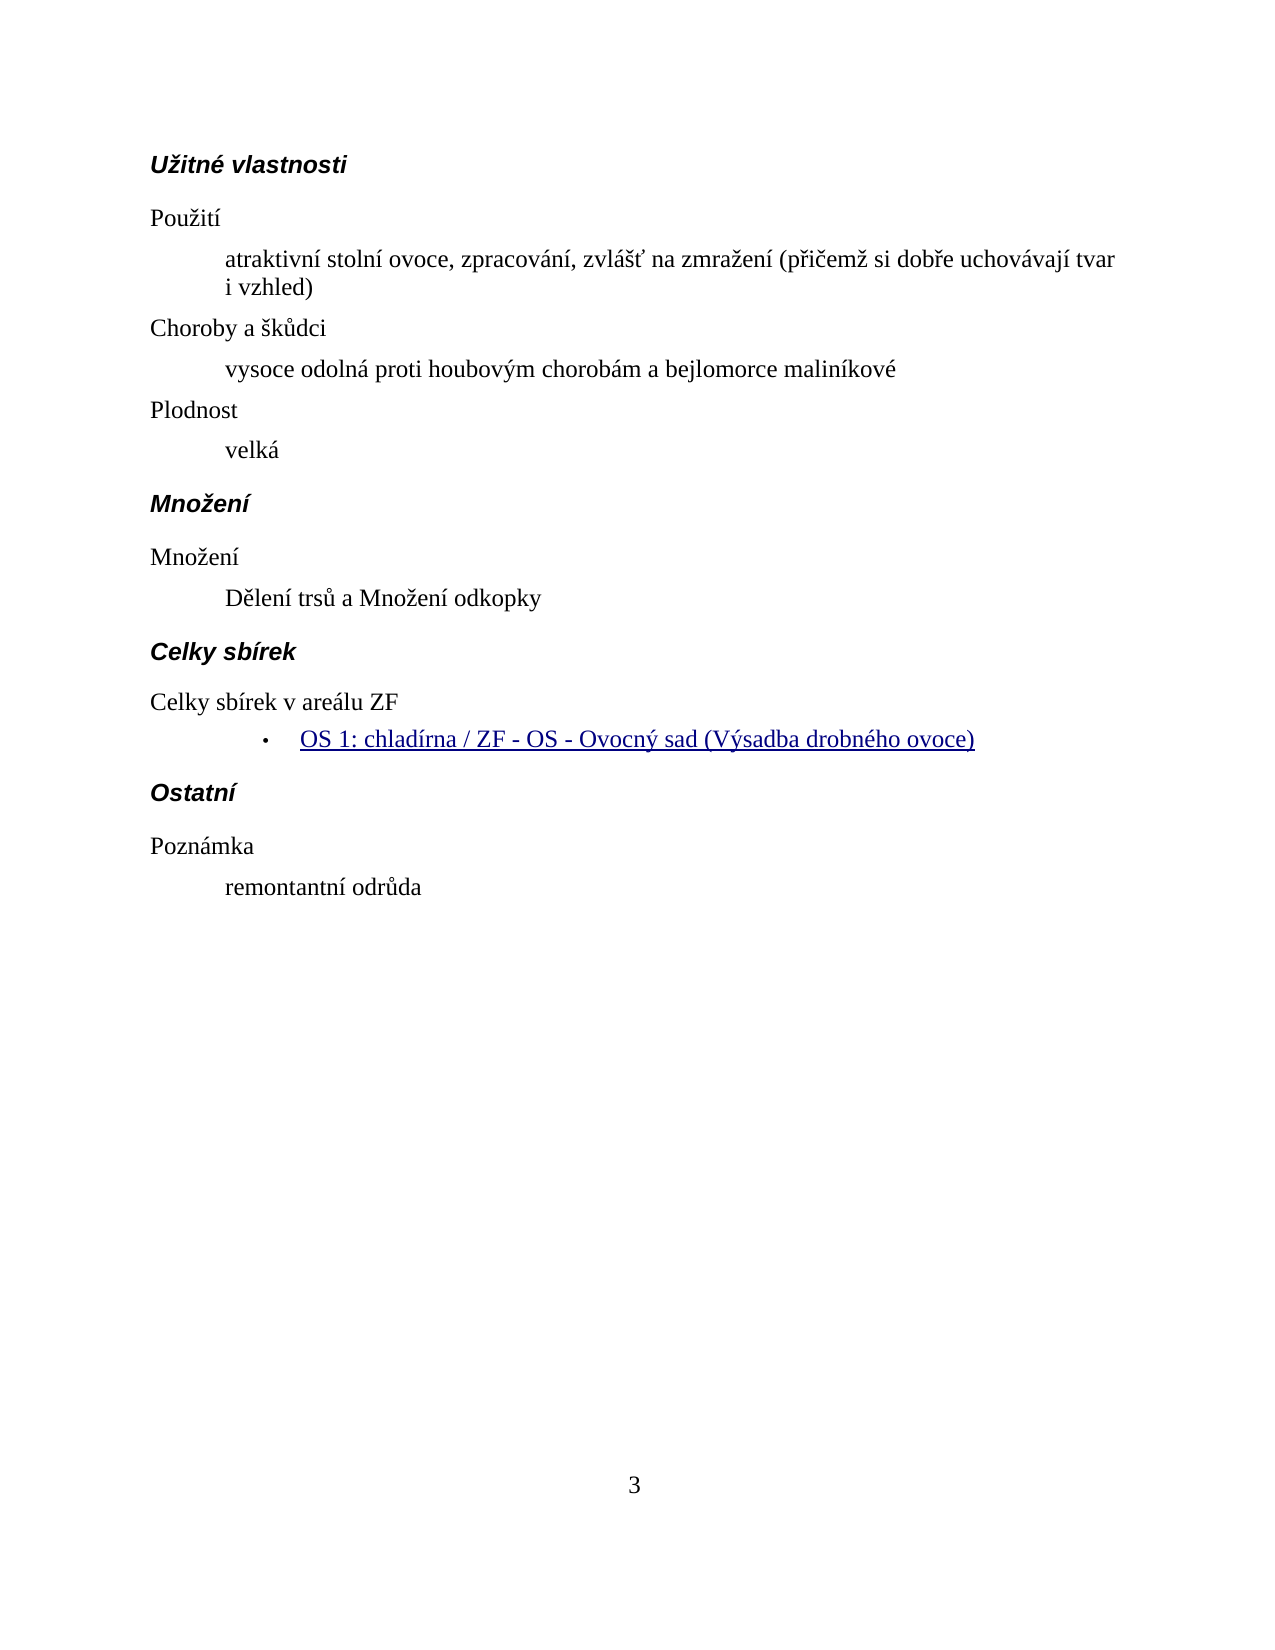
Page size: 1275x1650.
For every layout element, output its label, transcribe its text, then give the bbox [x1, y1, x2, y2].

text remontantní odrůda [225, 872, 1125, 901]
subtitle Ostatní [150, 778, 1125, 807]
text vysoce odolná proti houbovým chorobám a bejlomorce maliníkové [225, 354, 1125, 383]
text Množení [150, 542, 1125, 571]
subtitle Množení [150, 489, 1125, 518]
text Plodnost [150, 395, 1125, 423]
text Poznámka [150, 831, 1125, 860]
text Dělení trsů a Množení odkopky [225, 583, 1125, 612]
text Choroby a škůdci [150, 313, 1125, 342]
text Celky sbírek v areálu ZF [150, 687, 1125, 715]
text atraktivní stolní ovoce, zpracování, zvlášť na zmražení (přičemž si dobře uchovávají tvar i vzhled) [225, 244, 1125, 301]
subtitle Celky sbírek [150, 637, 1125, 665]
list OS 1: chladírna / ZF - OS - Ovocný sad (Výsadba drobného ovoce) [262, 724, 1125, 753]
text velká [225, 435, 1125, 464]
text Použití [150, 203, 1125, 232]
subtitle Užitné vlastnosti [150, 150, 1125, 178]
